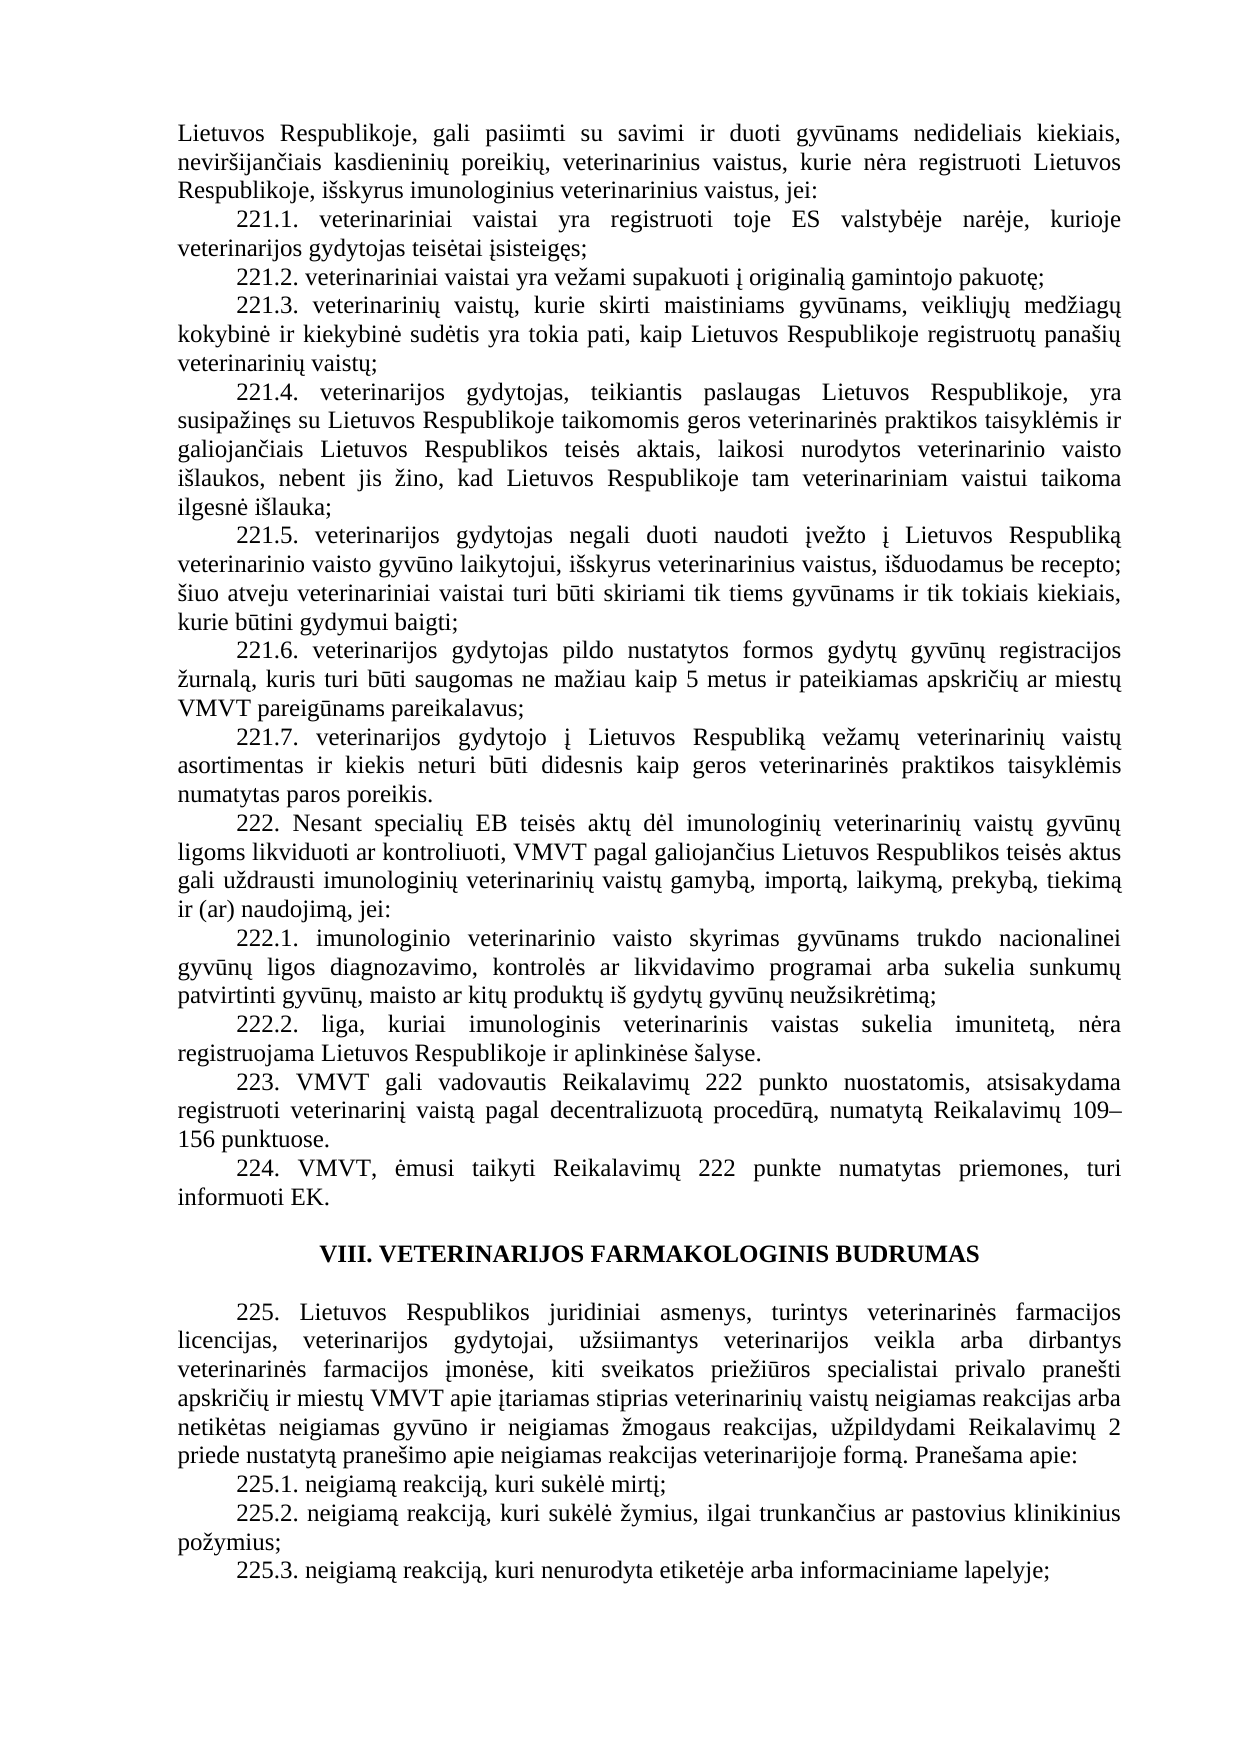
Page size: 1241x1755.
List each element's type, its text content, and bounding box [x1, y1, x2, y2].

text 225.2. neigiamą reakciją, kuri sukėlė žymius, ilgai trunkančius ar pastovius klinikinius požymius; [177, 1498, 1122, 1556]
text 221.6. veterinarijos gydytojas pildo nustatytos formos gydytų gyvūnų registracijos žurnalą, kuris turi būti saugomas ne mažiau kaip 5 metus ir pateikiamas apskričių ar miestų VMVT pareigūnams pareikalavus; [177, 636, 1122, 722]
text 224. VMVT, ėmusi taikyti Reikalavimų 222 punkte numatytas priemones, turi informuoti EK. [177, 1153, 1122, 1211]
text VIII. VETERINARIJOS FARMAKOLOGINIS BUDRUMAS [177, 1239, 1122, 1268]
text 221.5. veterinarijos gydytojas negali duoti naudoti įvežto į Lietuvos Respubliką veterinarinio vaisto gyvūno laikytojui, išskyrus veterinarinius vaistus, išduodamus be recepto; šiuo atveju veterinariniai vaistai turi būti skiriami tik tiems gyvūnams ir tik tokiais kiekiais, kurie būtini gydymui baigti; [177, 521, 1122, 636]
text Lietuvos Respublikoje, gali pasiimti su savimi ir duoti gyvūnams nedideliais kiekiais, neviršijančiais kasdieninių poreikių, veterinarinius vaistus, kurie nėra registruoti Lietuvos Respublikoje, išskyrus imunologinius veterinarinius vaistus, jei: [177, 118, 1122, 204]
text 221.7. veterinarijos gydytojo į Lietuvos Respubliką vežamų veterinarinių vaistų asortimentas ir kiekis neturi būti didesnis kaip geros veterinarinės praktikos taisyklėmis numatytas paros poreikis. [177, 722, 1122, 808]
text 222.1. imunologinio veterinarinio vaisto skyrimas gyvūnams trukdo nacionalinei gyvūnų ligos diagnozavimo, kontrolės ar likvidavimo programai arba sukelia sunkumų patvirtinti gyvūnų, maisto ar kitų produktų iš gydytų gyvūnų neužsikrėtimą; [177, 923, 1122, 1009]
text 221.1. veterinariniai vaistai yra registruoti toje ES valstybėje narėje, kurioje veterinarijos gydytojas teisėtai įsisteigęs; [177, 204, 1122, 262]
text 222.2. liga, kuriai imunologinis veterinarinis vaistas sukelia imunitetą, nėra registruojama Lietuvos Respublikoje ir aplinkinėse šalyse. [177, 1009, 1122, 1067]
text 223. VMVT gali vadovautis Reikalavimų 222 punkto nuostatomis, atsisakydama registruoti veterinarinį vaistą pagal decentralizuotą procedūrą, numatytą Reikalavimų 109–156 punktuose. [177, 1067, 1122, 1153]
text 225.3. neigiamą reakciją, kuri nenurodyta etiketėje arba informaciniame lapelyje; [177, 1556, 1122, 1584]
text 225.1. neigiamą reakciją, kuri sukėlė mirtį; [177, 1469, 1122, 1498]
text 221.3. veterinarinių vaistų, kurie skirti maistiniams gyvūnams, veikliųjų medžiagų kokybinė ir kiekybinė sudėtis yra tokia pati, kaip Lietuvos Respublikoje registruotų panašių veterinarinių vaistų; [177, 291, 1122, 377]
text 221.4. veterinarijos gydytojas, teikiantis paslaugas Lietuvos Respublikoje, yra susipažinęs su Lietuvos Respublikoje taikomomis geros veterinarinės praktikos taisyklėmis ir galiojančiais Lietuvos Respublikos teisės aktais, laikosi nurodytos veterinarinio vaisto išlaukos, nebent jis žino, kad Lietuvos Respublikoje tam veterinariniam vaistui taikoma ilgesnė išlauka; [177, 377, 1122, 521]
text 221.2. veterinariniai vaistai yra vežami supakuoti į originalią gamintojo pakuotę; [177, 262, 1122, 291]
text 225. Lietuvos Respublikos juridiniai asmenys, turintys veterinarinės farmacijos licencijas, veterinarijos gydytojai, užsiimantys veterinarijos veikla arba dirbantys veterinarinės farmacijos įmonėse, kiti sveikatos priežiūros specialistai privalo pranešti apskričių ir miestų VMVT apie įtariamas stiprias veterinarinių vaistų neigiamas reakcijas arba netikėtas neigiamas gyvūno ir neigiamas žmogaus reakcijas, užpildydami Reikalavimų 2 priede nustatytą pranešimo apie neigiamas reakcijas veterinarijoje formą. Pranešama apie: [177, 1297, 1122, 1469]
text 222. Nesant specialių EB teisės aktų dėl imunologinių veterinarinių vaistų gyvūnų ligoms likviduoti ar kontroliuoti, VMVT pagal galiojančius Lietuvos Respublikos teisės aktus gali uždrausti imunologinių veterinarinių vaistų gamybą, importą, laikymą, prekybą, tiekimą ir (ar) naudojimą, jei: [177, 808, 1122, 923]
